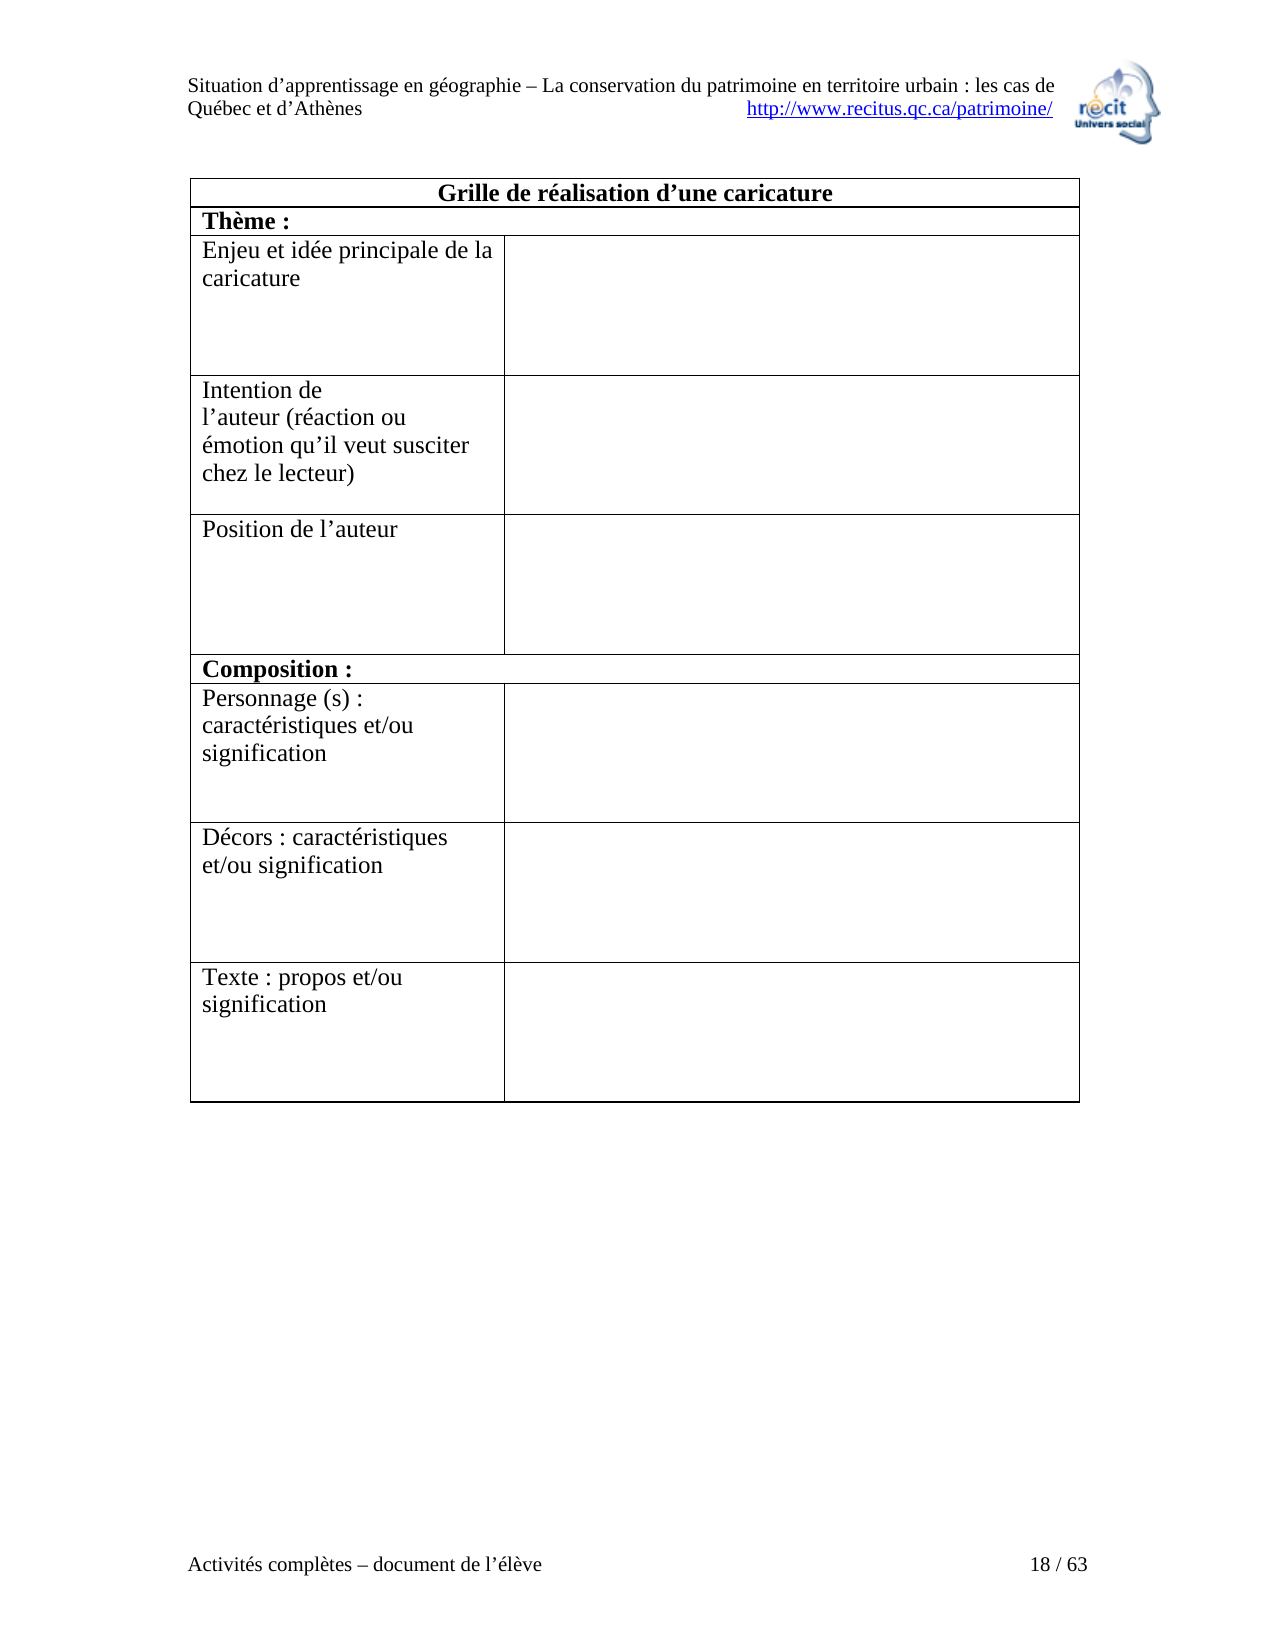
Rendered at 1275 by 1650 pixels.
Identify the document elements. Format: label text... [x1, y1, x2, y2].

table_cell Texte : propos et/ou signification [191, 963, 504, 1101]
table_cell Intention de l’auteur (réaction ou émotion qu’il veut susciter chez le lecteur) [191, 376, 504, 514]
table_cell [505, 376, 1079, 514]
table_cell Composition : [191, 655, 1079, 683]
table_cell [505, 515, 1079, 654]
table_cell Enjeu et idée principale de la caricature [191, 236, 504, 375]
table_header Grille de réalisation d’une caricature [191, 179, 1079, 206]
table_cell Décors : caractéristiques et/ou signification [191, 823, 504, 962]
table_cell Thème : [191, 208, 1079, 235]
table_cell [505, 823, 1079, 962]
table_cell [505, 684, 1079, 822]
table_cell [505, 236, 1079, 375]
table_cell [505, 963, 1079, 1101]
picture [1070, 57, 1161, 146]
table_cell Position de l’auteur [191, 515, 504, 654]
table_cell Personnage (s) : caractéristiques et/ou signification [191, 684, 504, 822]
